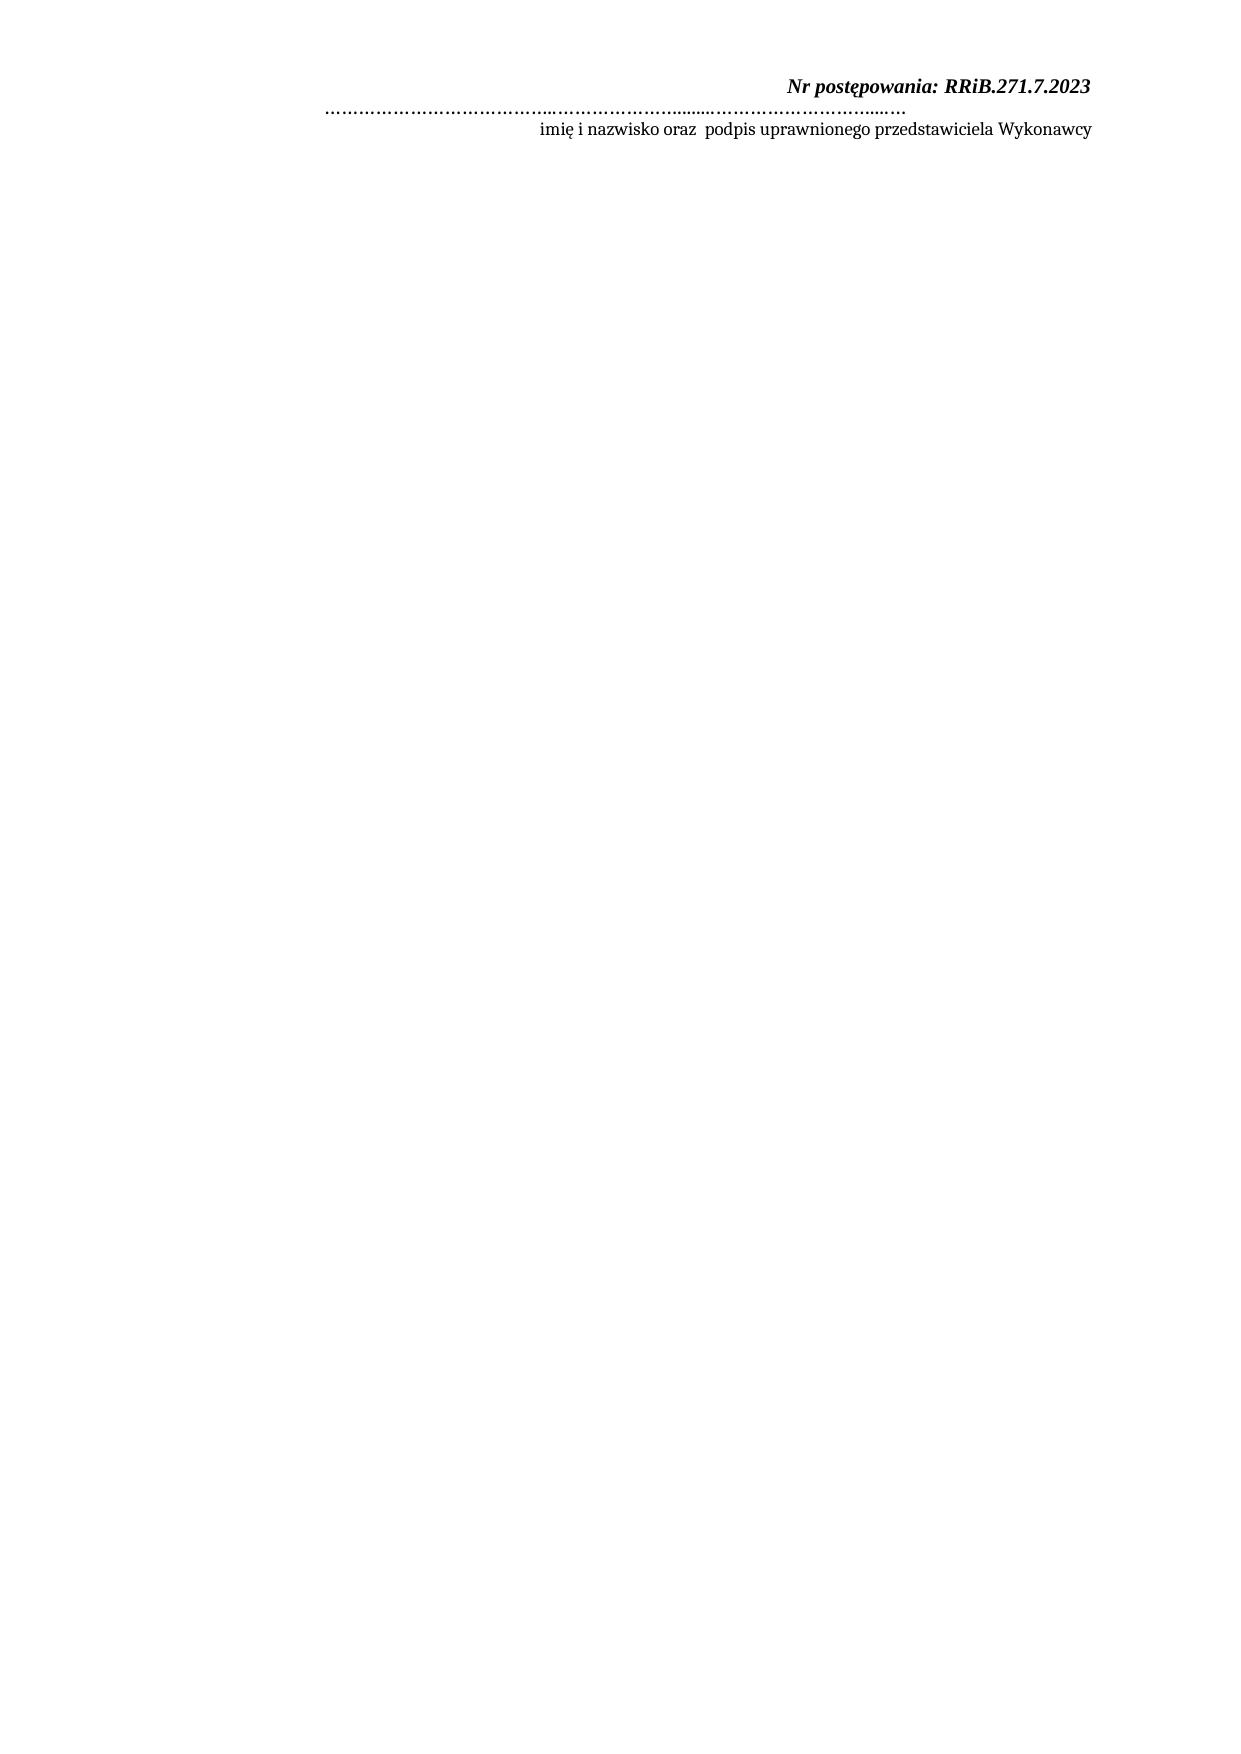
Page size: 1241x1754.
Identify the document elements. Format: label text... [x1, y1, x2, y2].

text …………………………………..…………………........………………………....… [148, 98, 1093, 119]
text imię i nazwisko oraz podpis uprawnionego przedstawiciela Wykonawcy [148, 119, 1093, 139]
